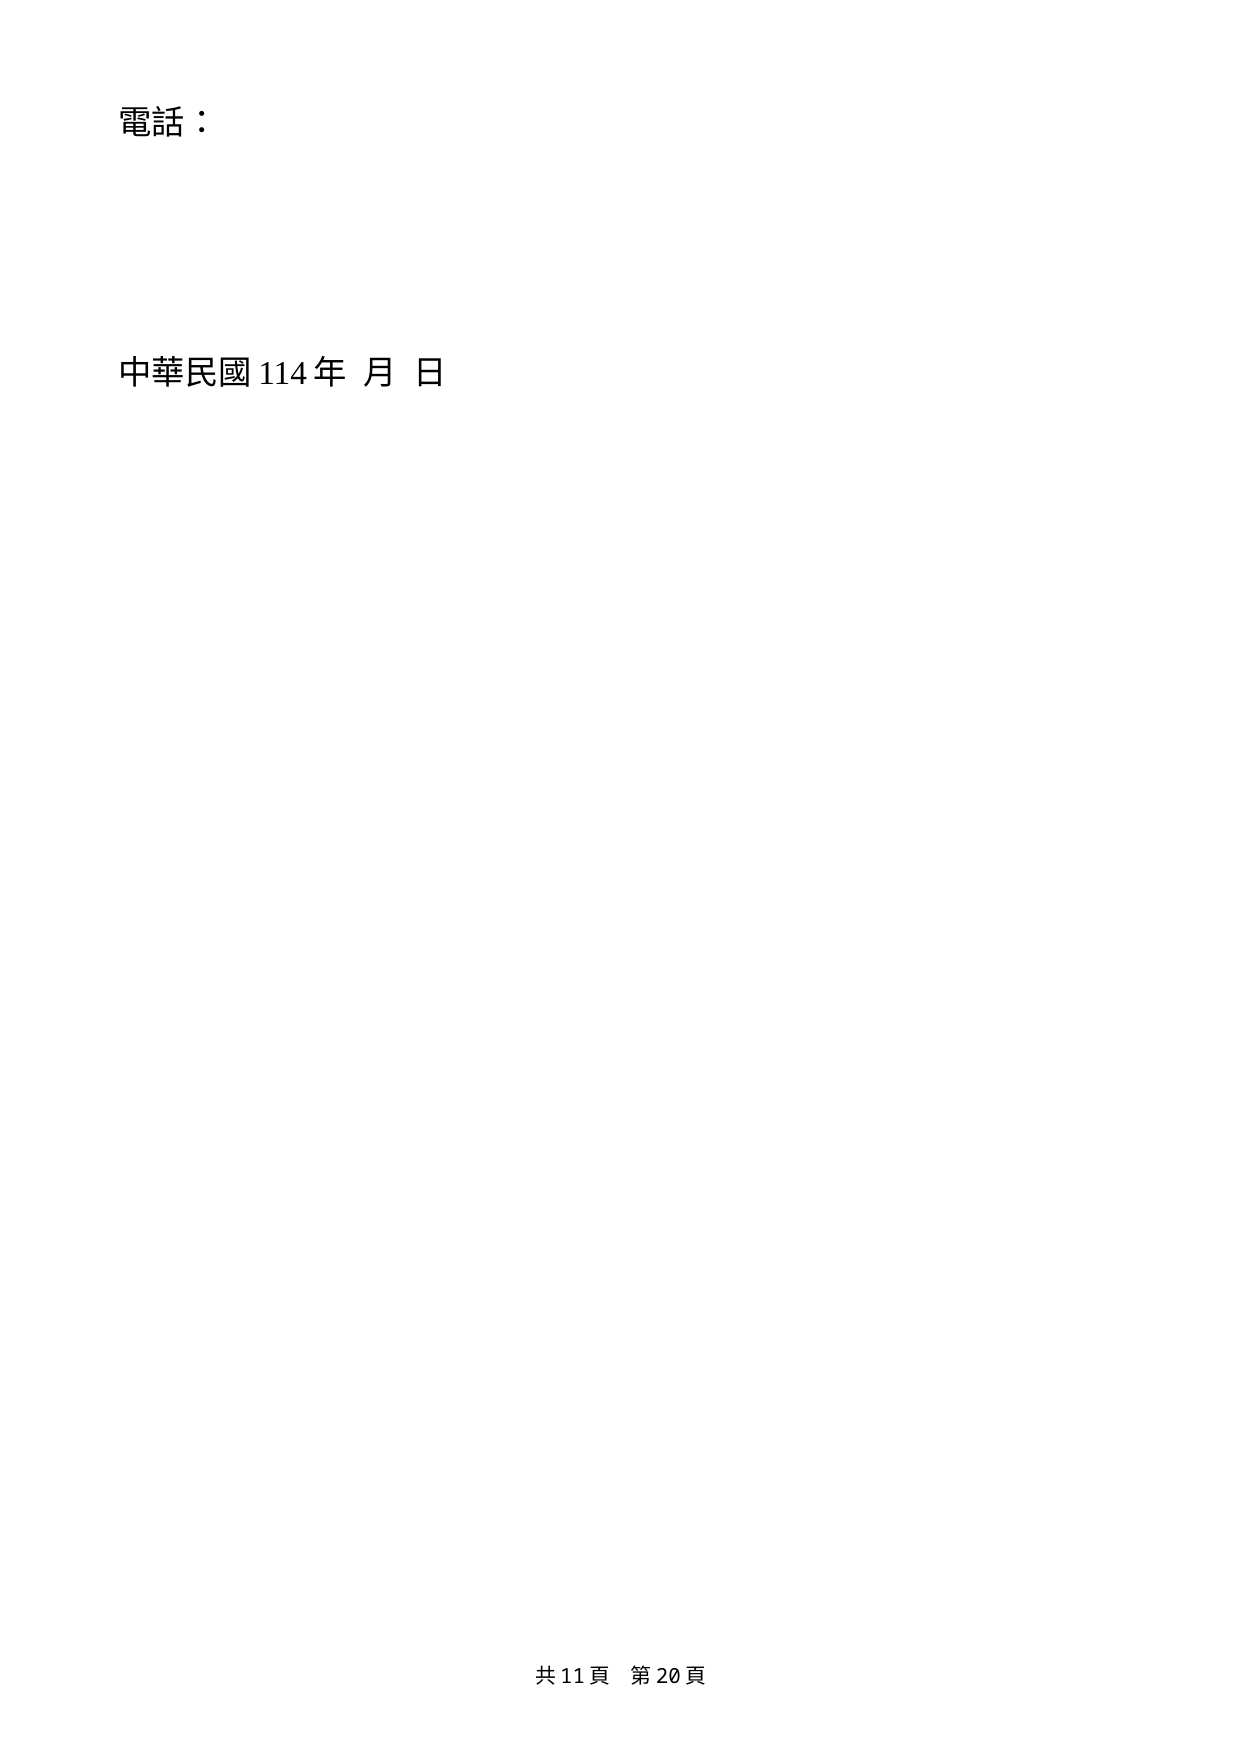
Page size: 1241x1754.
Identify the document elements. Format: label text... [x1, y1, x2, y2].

text 中華民國114年 月 日 [118, 328, 1122, 391]
text 電話： [118, 78, 1122, 141]
